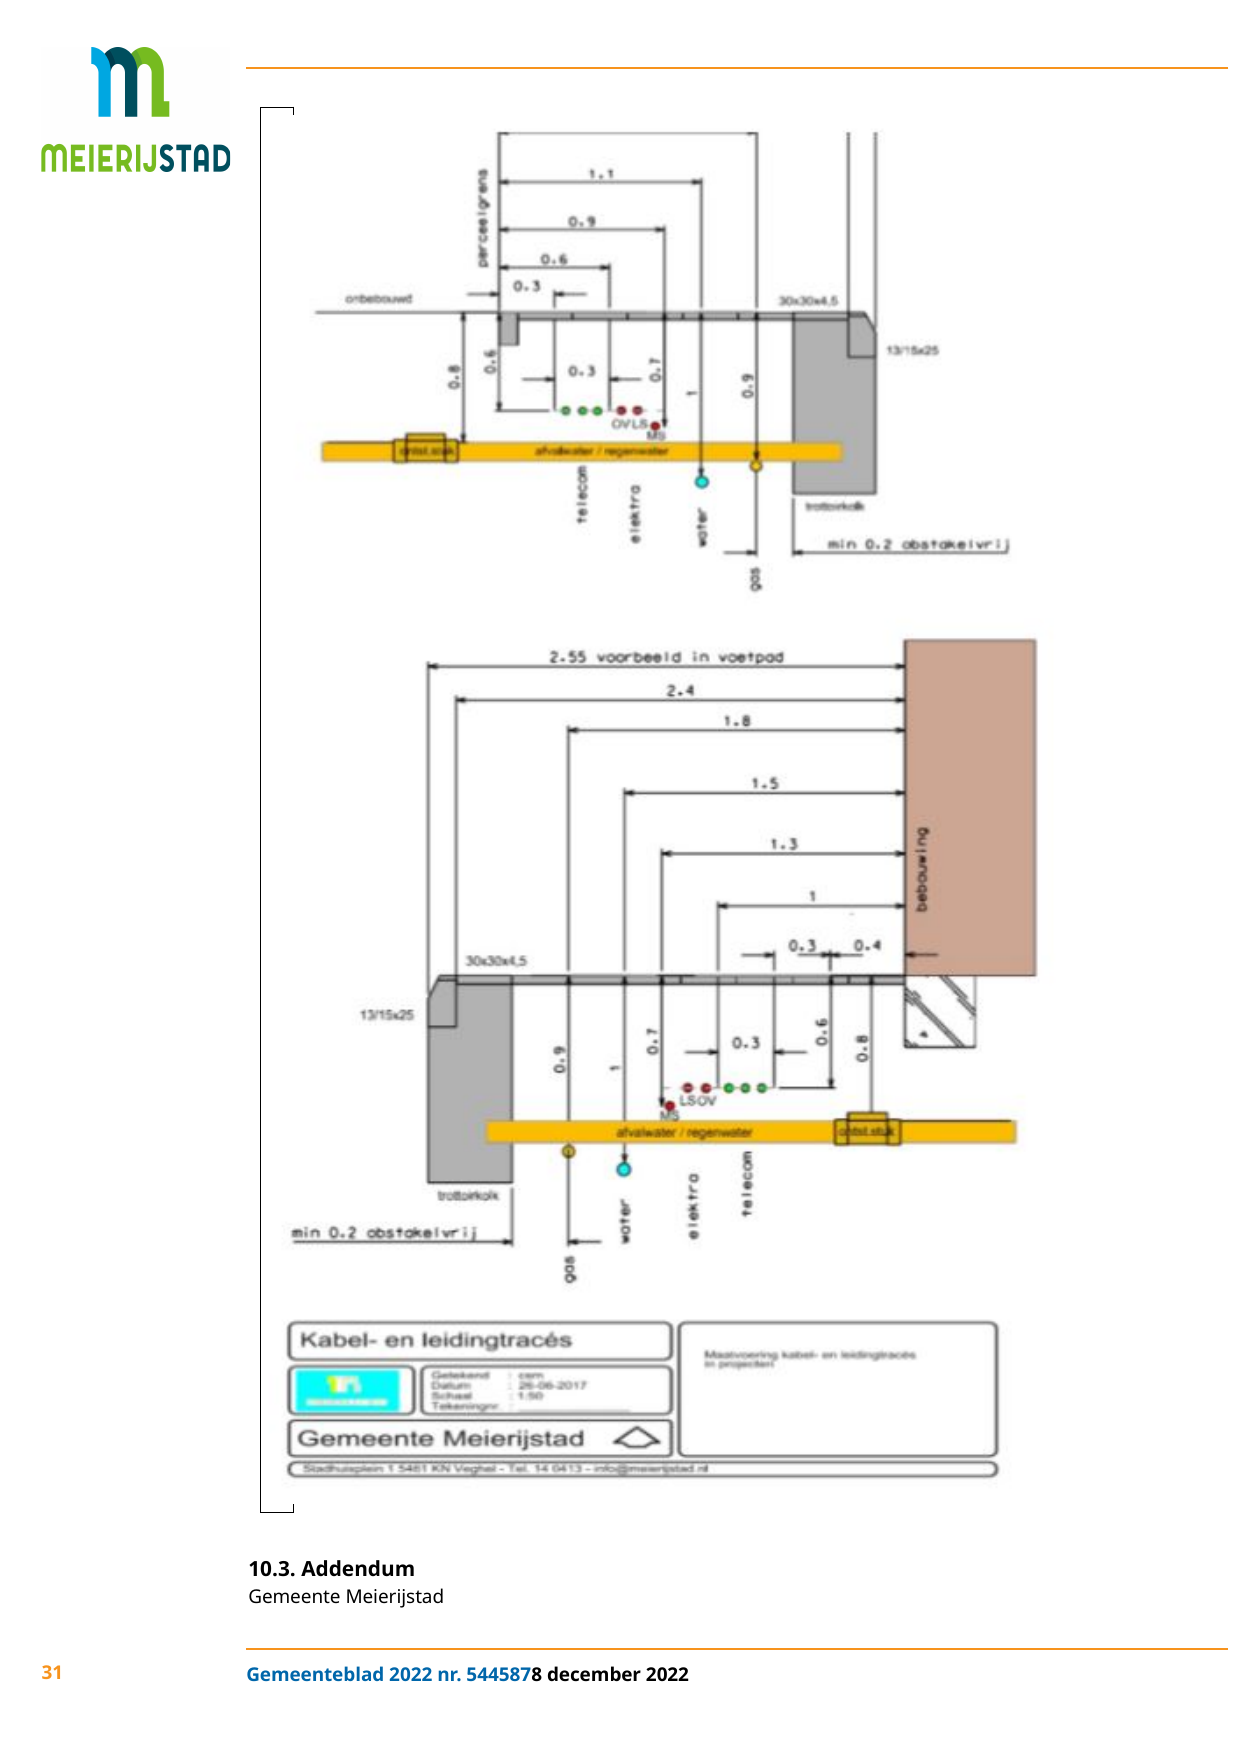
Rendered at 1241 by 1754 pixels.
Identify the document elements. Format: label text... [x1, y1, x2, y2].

picture [41, 47, 231, 172]
picture [268, 115, 1073, 1504]
text Gemeente Meierijstad [248, 1583, 1152, 1609]
text 10.3. Addendum [248, 1554, 1152, 1583]
